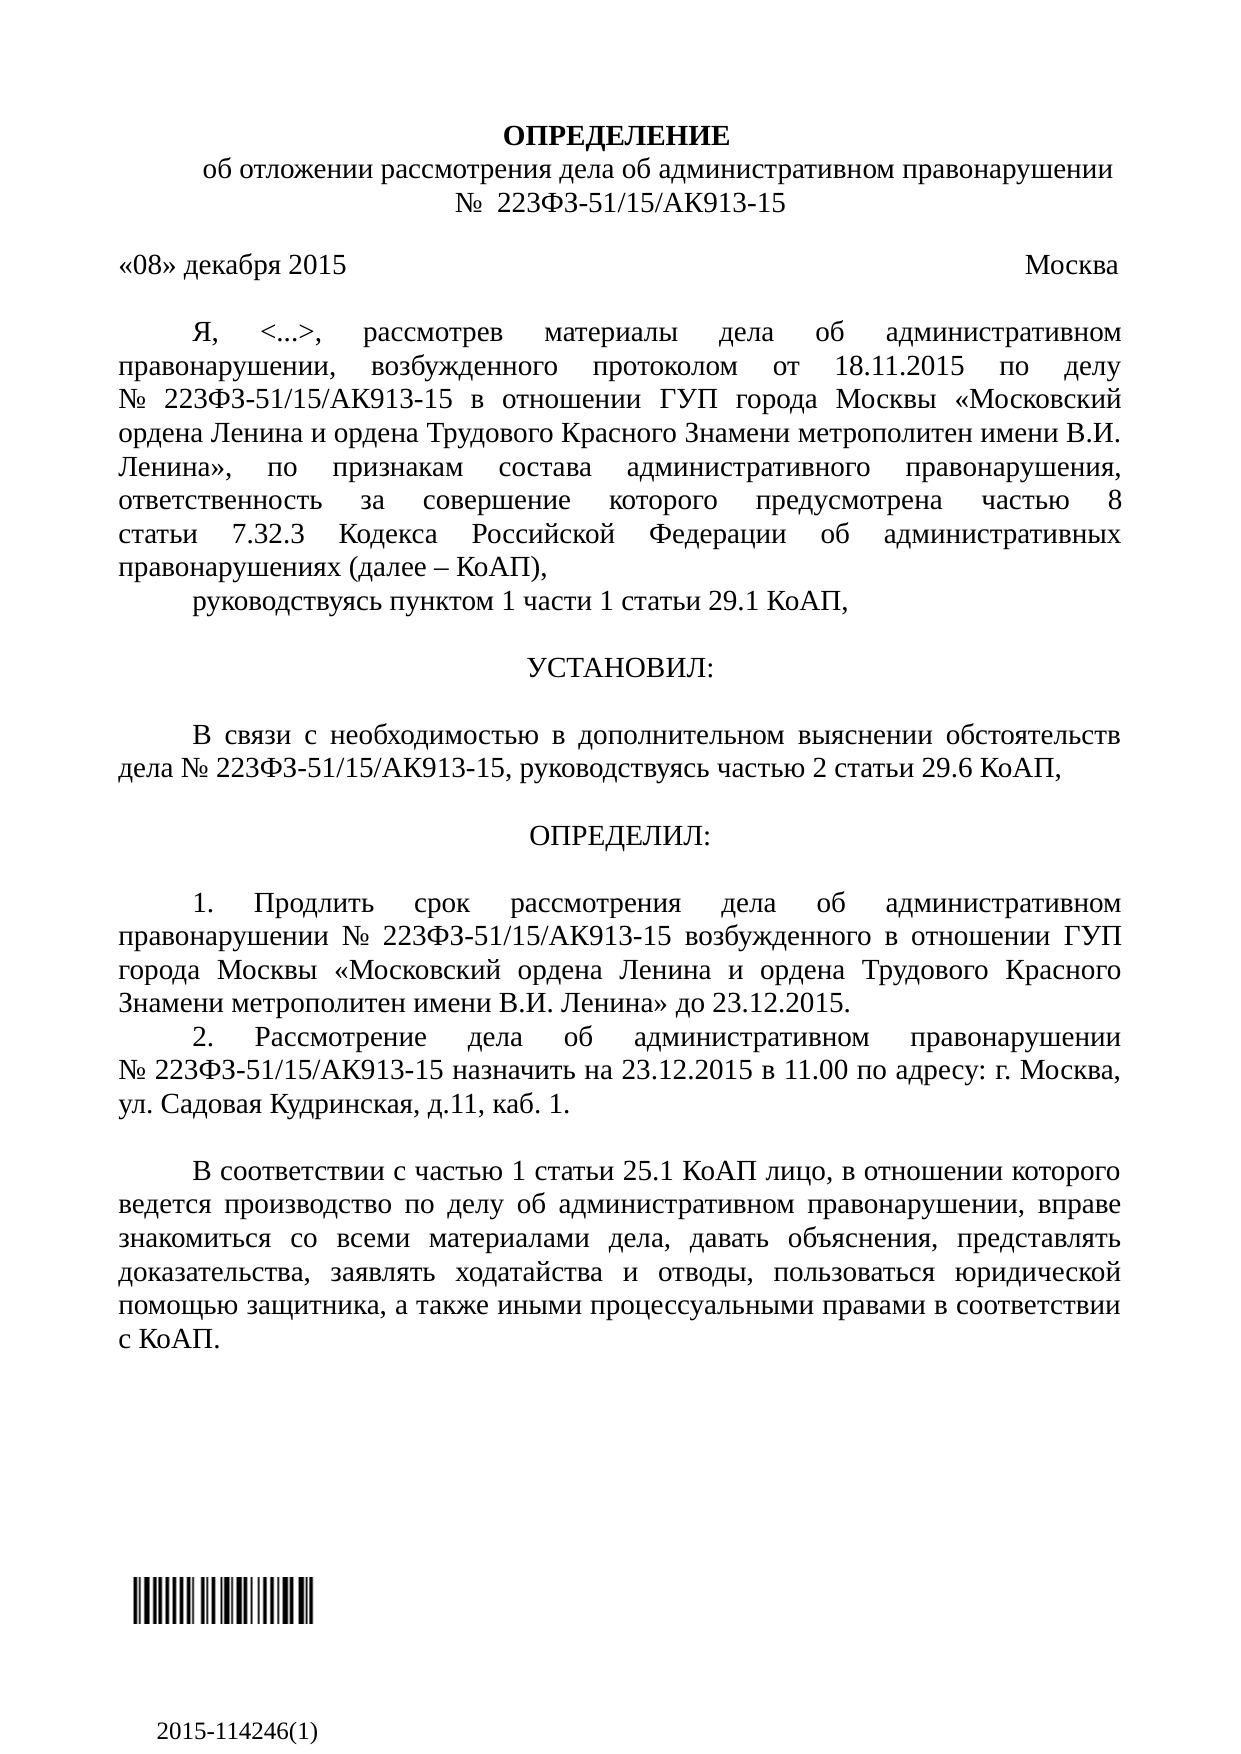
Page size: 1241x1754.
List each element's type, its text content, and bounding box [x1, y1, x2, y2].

text Я, <...>, рассмотрев материалы дела об административном правонарушении, возбужденного протоколом от 18.11.2015 по делу № 223ФЗ-51/15/АК913-15 в отношении ГУП города Москвы «Московский ордена Ленина и ордена Трудового Красного Знамени метрополитен имени В.И. Ленина», по признакам состава административного правонарушения, ответственность за совершение которого предусмотрена частью 8 статьи 7.32.3 Кодекса Российской Федерации об административных правонарушениях (далее – КоАП), [118, 314, 1122, 583]
text В связи с необходимостью в дополнительном выяснении обстоятельств дела № 223ФЗ-51/15/АК913-15, руководствуясь частью 2 статьи 29.6 КоАП, [118, 717, 1122, 784]
text ОПРЕДЕЛИЛ: [118, 818, 1122, 851]
text об отложении рассмотрения дела об административном правонарушении № 223ФЗ-51/15/АК913-15 [118, 152, 1122, 219]
text руководствуясь пунктом 1 части 1 статьи 29.1 КоАП, [118, 583, 1122, 616]
text УСТАНОВИЛ: [118, 650, 1122, 683]
text 2. Рассмотрение дела об административном правонарушении № 223ФЗ-51/15/АК913-15 назначить на 23.12.2015 в 11.00 по адресу: г. Москва, ул. Садовая Кудринская, д.11, каб. 1. [118, 1019, 1122, 1119]
picture [118, 1577, 331, 1624]
text В соответствии с частью 1 статьи 25.1 КоАП лицо, в отношении которого ведется производство по делу об административном правонарушении, вправе знакомиться со всеми материалами дела, давать объяснения, представлять доказательства, заявлять ходатайства и отводы, пользоваться юридической помощью защитника, а также иными процессуальными правами в соответствии с КоАП. [118, 1153, 1122, 1354]
text ОПРЕДЕЛЕНИЕ [118, 118, 1122, 152]
text «08» декабря 2015 Москва [118, 247, 1122, 281]
text 1. Продлить срок рассмотрения дела об административном правонарушении № 223ФЗ-51/15/АК913-15 возбужденного в отношении ГУП города Москвы «Московский ордена Ленина и ордена Трудового Красного Знамени метрополитен имени В.И. Ленина» до 23.12.2015. [118, 885, 1122, 1019]
